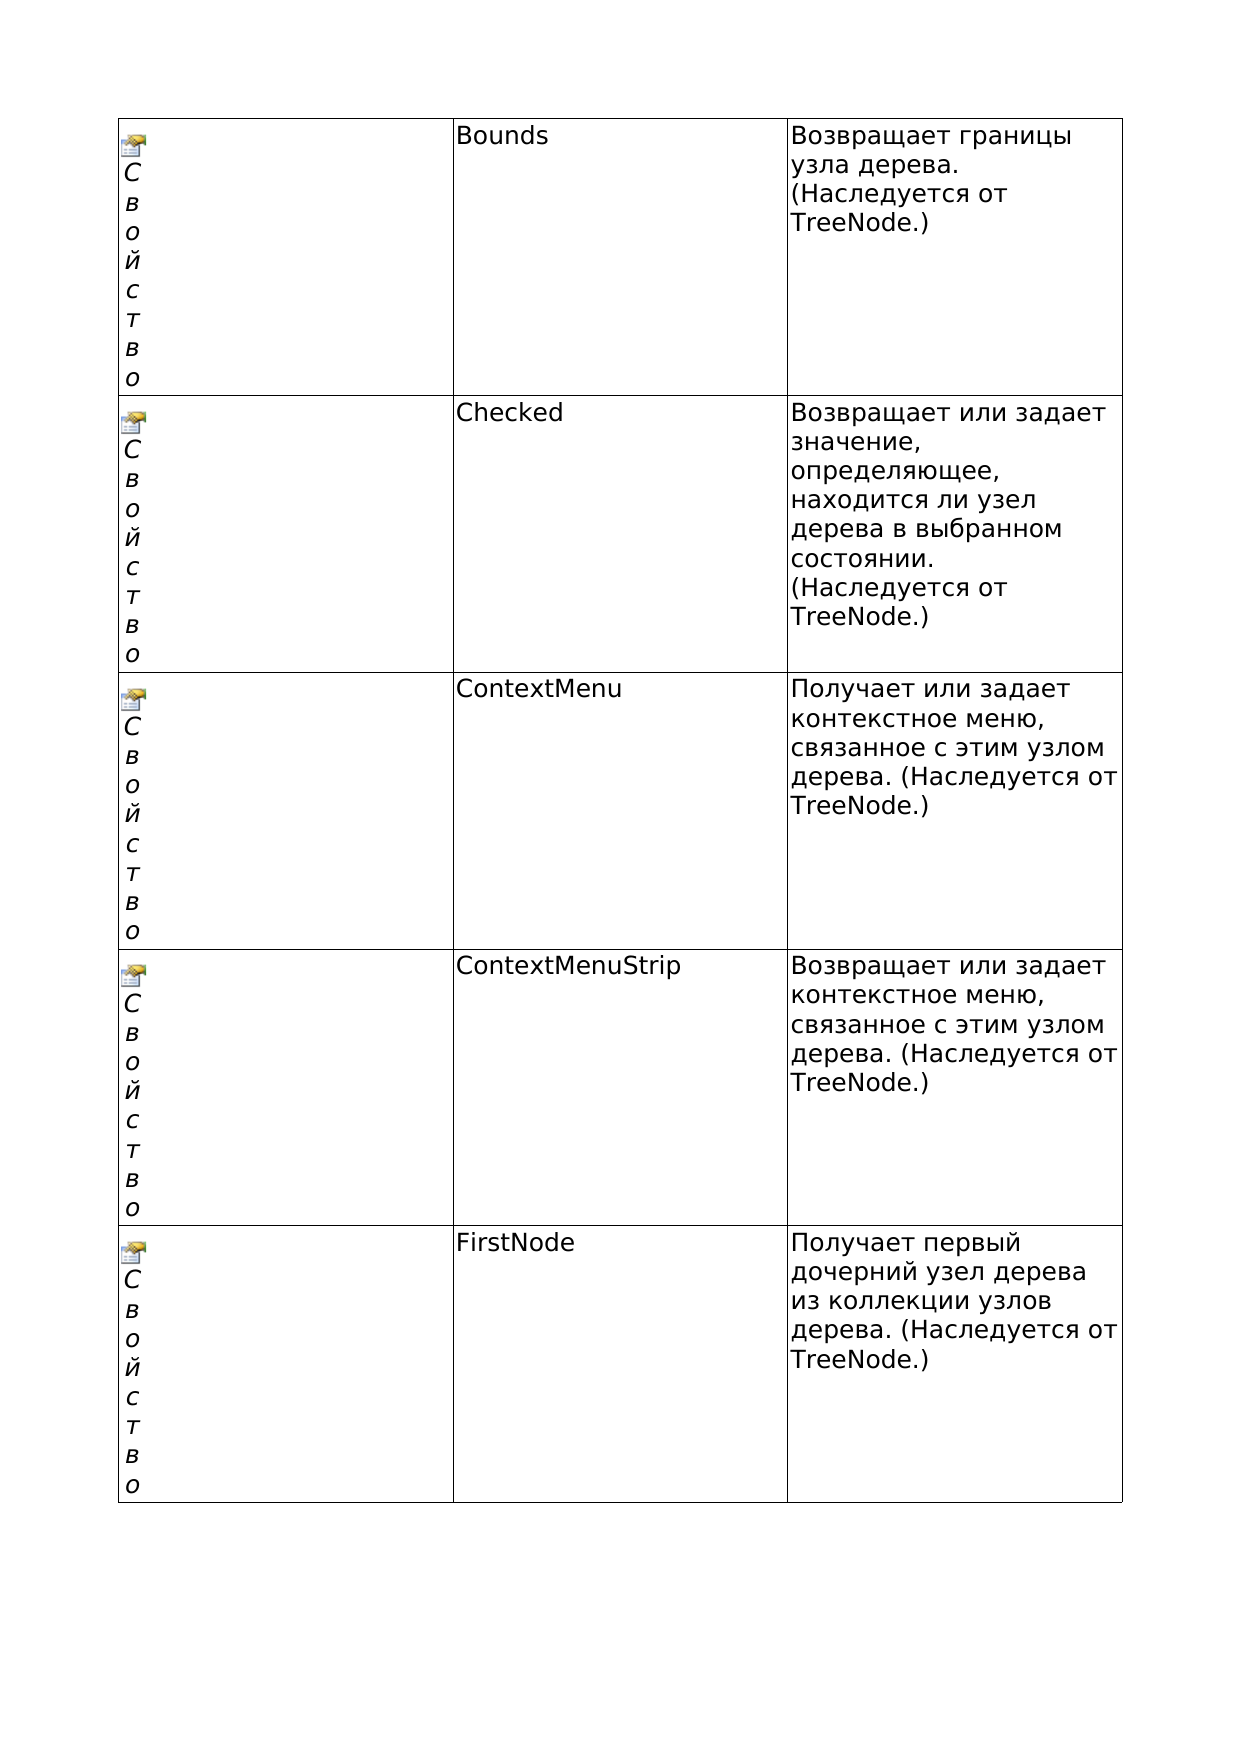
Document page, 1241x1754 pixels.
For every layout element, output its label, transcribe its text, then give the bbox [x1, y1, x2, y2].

table_cell Возвращает или задает контекстное меню, связанное с этим узлом дерева. (Наследуется от TreeNode.) [788, 950, 1122, 1225]
table_cell [119, 950, 453, 1225]
table_cell Получает или задает контекстное меню, связанное с этим узлом дерева. (Наследуется от TreeNode.) [788, 673, 1122, 948]
table_cell ContextMenuStrip [454, 950, 787, 1225]
table_cell Возвращает или задает значение, определяющее, находится ли узел дерева в выбранном состоянии. (Наследуется от TreeNode.) [788, 396, 1122, 672]
picture [121, 687, 147, 713]
table_cell Возвращает границы узла дерева. (Наследуется от TreeNode.) [788, 119, 1122, 395]
picture [121, 410, 147, 436]
table_cell ContextMenu [454, 673, 787, 948]
picture [121, 1240, 147, 1266]
table_cell Получает первый дочерний узел дерева из коллекции узлов дерева. (Наследуется от TreeNode.) [788, 1226, 1122, 1502]
picture [121, 133, 147, 159]
picture [121, 963, 147, 989]
table_cell FirstNode [454, 1226, 787, 1502]
table_cell [119, 1226, 453, 1502]
table_cell Checked [454, 396, 787, 672]
table_cell [119, 119, 453, 395]
table_cell [119, 396, 453, 672]
table_cell [119, 673, 453, 948]
table_cell Bounds [454, 119, 787, 395]
